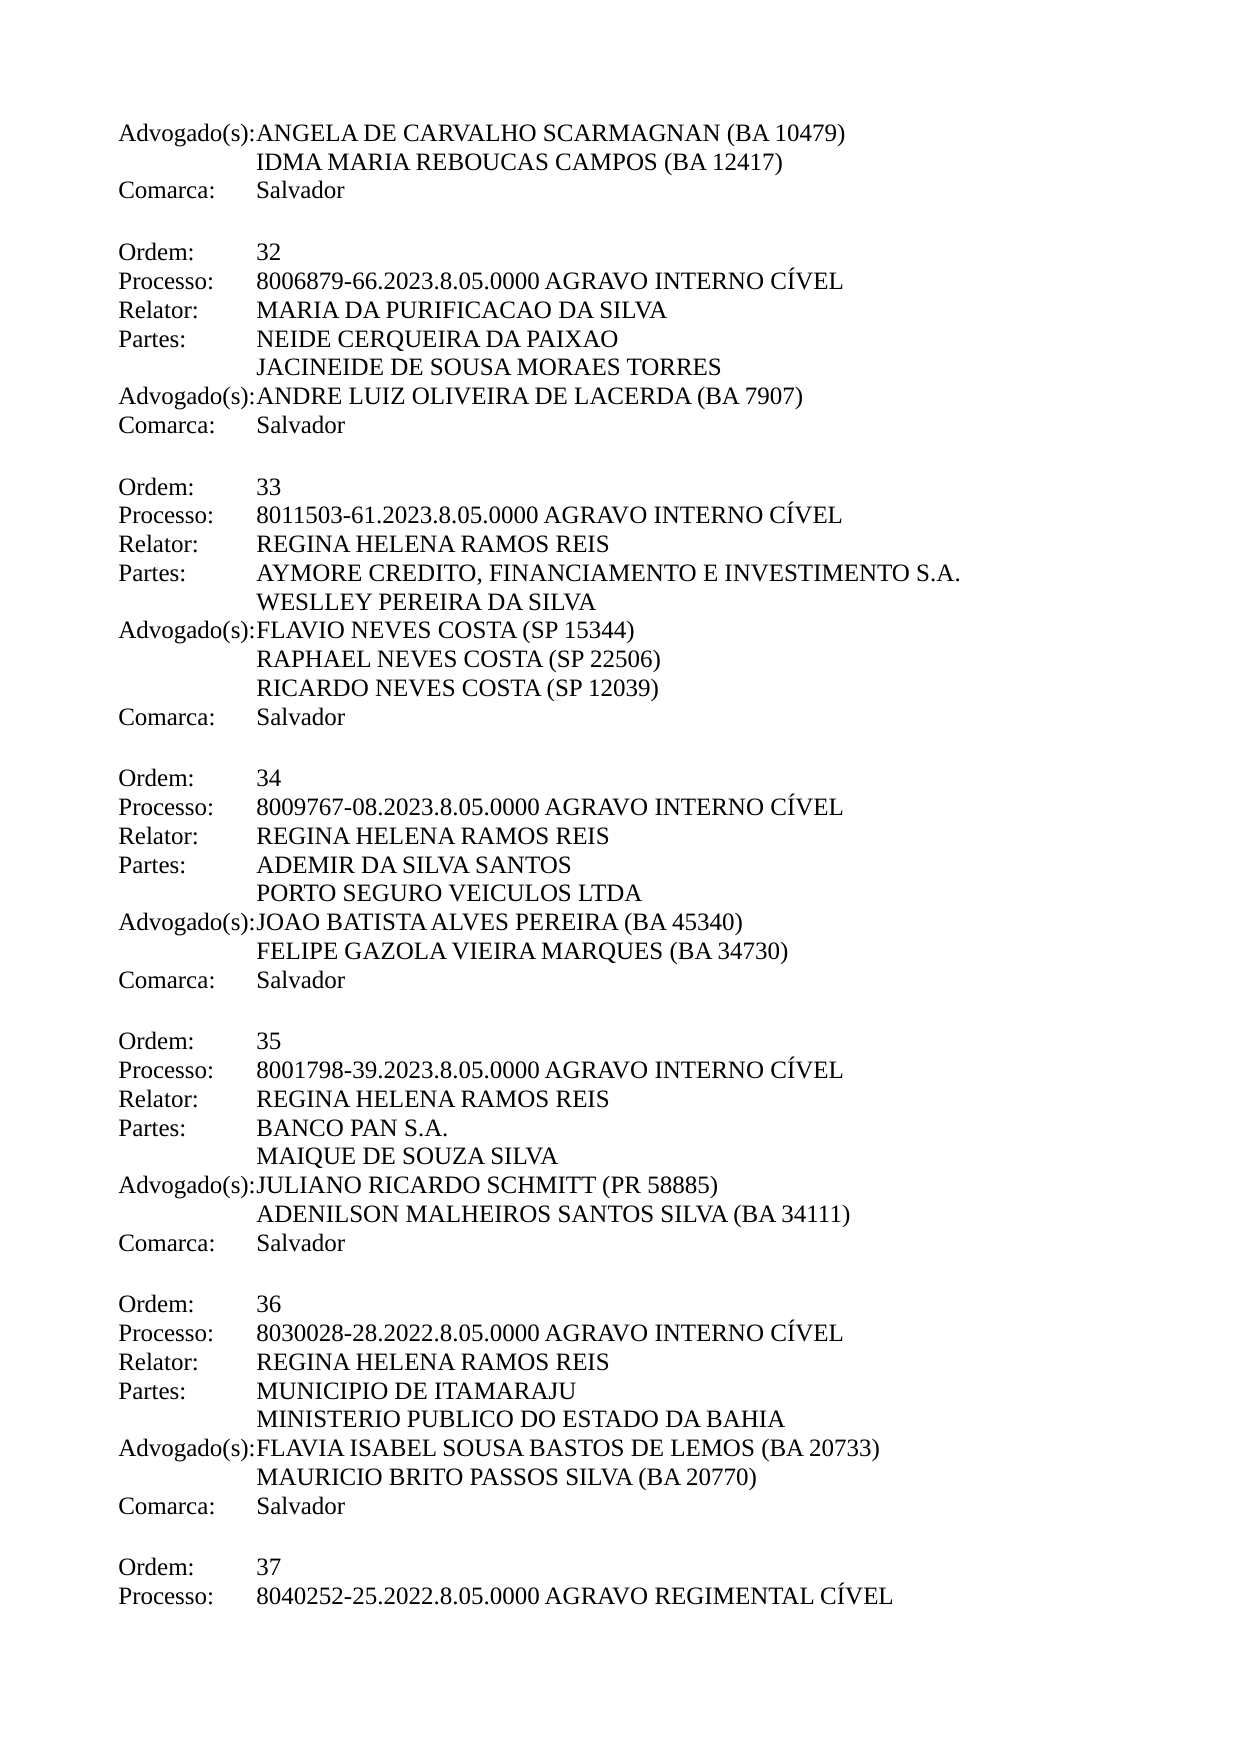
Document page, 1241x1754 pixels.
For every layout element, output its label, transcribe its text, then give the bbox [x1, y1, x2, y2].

table_cell [118, 1141, 256, 1170]
table_cell REGINA HELENA RAMOS REIS [256, 1084, 856, 1113]
table_cell Advogado(s): [118, 118, 256, 147]
table_header 33 [256, 472, 964, 500]
table_cell Comarca: [118, 702, 256, 730]
table_cell Advogado(s): [118, 615, 256, 644]
table_cell 8030028-28.2022.8.05.0000 AGRAVO INTERNO CÍVEL [256, 1318, 889, 1347]
table_cell [118, 1199, 256, 1228]
table_cell REGINA HELENA RAMOS REIS [256, 1347, 889, 1376]
table_cell AYMORE CREDITO, FINANCIAMENTO E INVESTIMENTO S.A. [256, 558, 964, 587]
table_cell FLAVIA ISABEL SOUSA BASTOS DE LEMOS (BA 20733) [256, 1433, 889, 1462]
table_cell Advogado(s): [118, 907, 256, 936]
table_header 37 [256, 1553, 961, 1581]
table_cell Comarca: [118, 176, 256, 204]
table_cell JULIANO RICARDO SCHMITT (PR 58885) [256, 1170, 856, 1199]
table_cell Advogado(s): [118, 1170, 256, 1199]
table_cell 8040252-25.2022.8.05.0000 AGRAVO REGIMENTAL CÍVEL [256, 1581, 961, 1610]
table_header Ordem: [118, 764, 256, 792]
table_cell MARIA DA PURIFICACAO DA SILVA [256, 295, 848, 324]
table_cell Processo: [118, 500, 256, 529]
table_header 35 [256, 1026, 856, 1055]
table_cell Comarca: [118, 1491, 256, 1519]
table_cell MUNICIPIO DE ITAMARAJU [256, 1376, 889, 1404]
table_cell Relator: [118, 1084, 256, 1113]
table_header 32 [256, 238, 848, 266]
table_cell ADENILSON MALHEIROS SANTOS SILVA (BA 34111) [256, 1199, 856, 1228]
table_cell Partes: [118, 324, 256, 352]
table_cell Partes: [118, 1113, 256, 1141]
table_cell PORTO SEGURO VEICULOS LTDA [256, 879, 848, 907]
table_cell Relator: [118, 1347, 256, 1376]
table_cell [118, 1462, 256, 1491]
table_cell JOAO BATISTA ALVES PEREIRA (BA 45340) [256, 907, 848, 936]
table_cell RAPHAEL NEVES COSTA (SP 22506) [256, 644, 964, 673]
table_cell [118, 587, 256, 615]
table_header 36 [256, 1290, 889, 1318]
table_cell [118, 147, 256, 176]
table_cell ADEMIR DA SILVA SANTOS [256, 850, 848, 878]
table_cell [118, 644, 256, 673]
table_header Ordem: [118, 238, 256, 266]
table_cell Comarca: [118, 1228, 256, 1256]
table_cell Relator: [118, 529, 256, 558]
table_cell ANDRE LUIZ OLIVEIRA DE LACERDA (BA 7907) [256, 381, 848, 410]
table_cell FELIPE GAZOLA VIEIRA MARQUES (BA 34730) [256, 936, 848, 965]
table_cell WESLLEY PEREIRA DA SILVA [256, 587, 964, 615]
table_header 34 [256, 764, 848, 792]
table_cell [118, 1405, 256, 1433]
table_cell REGINA HELENA RAMOS REIS [256, 821, 848, 850]
table_cell Salvador [256, 176, 1122, 204]
table_cell JACINEIDE DE SOUSA MORAES TORRES [256, 353, 848, 381]
table_cell Relator: [118, 821, 256, 850]
table_header Ordem: [118, 1026, 256, 1055]
table_cell Processo: [118, 266, 256, 295]
table_cell Comarca: [118, 410, 256, 439]
table_cell Processo: [118, 1581, 256, 1610]
table_cell Comarca: [118, 965, 256, 993]
table_cell ANGELA DE CARVALHO SCARMAGNAN (BA 10479) [256, 118, 1122, 147]
table_cell Partes: [118, 1376, 256, 1404]
table_header Ordem: [118, 1553, 256, 1581]
table_cell BANCO PAN S.A. [256, 1113, 856, 1141]
table_cell IDMA MARIA REBOUCAS CAMPOS (BA 12417) [256, 147, 1122, 176]
table_cell NEIDE CERQUEIRA DA PAIXAO [256, 324, 848, 352]
table_cell [118, 353, 256, 381]
table_cell RICARDO NEVES COSTA (SP 12039) [256, 673, 964, 702]
table_cell 8011503-61.2023.8.05.0000 AGRAVO INTERNO CÍVEL [256, 500, 964, 529]
table_cell FLAVIO NEVES COSTA (SP 15344) [256, 615, 964, 644]
table_cell Processo: [118, 792, 256, 821]
table_cell MAIQUE DE SOUZA SILVA [256, 1141, 856, 1170]
table_cell Processo: [118, 1055, 256, 1084]
table_cell Advogado(s): [118, 381, 256, 410]
table_cell Salvador [256, 410, 848, 439]
table_cell Salvador [256, 702, 964, 730]
table_cell [118, 673, 256, 702]
table_cell [118, 936, 256, 965]
table_cell MINISTERIO PUBLICO DO ESTADO DA BAHIA [256, 1405, 889, 1433]
table_cell MAURICIO BRITO PASSOS SILVA (BA 20770) [256, 1462, 889, 1491]
table_header Ordem: [118, 1290, 256, 1318]
table_cell Salvador [256, 1228, 856, 1256]
table_cell REGINA HELENA RAMOS REIS [256, 529, 964, 558]
table_cell Partes: [118, 558, 256, 587]
table_cell 8006879-66.2023.8.05.0000 AGRAVO INTERNO CÍVEL [256, 266, 848, 295]
table_cell Processo: [118, 1318, 256, 1347]
table_cell 8001798-39.2023.8.05.0000 AGRAVO INTERNO CÍVEL [256, 1055, 856, 1084]
table_cell Partes: [118, 850, 256, 878]
table_cell Salvador [256, 1491, 889, 1519]
table_cell Salvador [256, 965, 848, 993]
table_cell [118, 879, 256, 907]
table_header Ordem: [118, 472, 256, 500]
table_cell Relator: [118, 295, 256, 324]
table_cell Advogado(s): [118, 1433, 256, 1462]
table_cell 8009767-08.2023.8.05.0000 AGRAVO INTERNO CÍVEL [256, 792, 848, 821]
